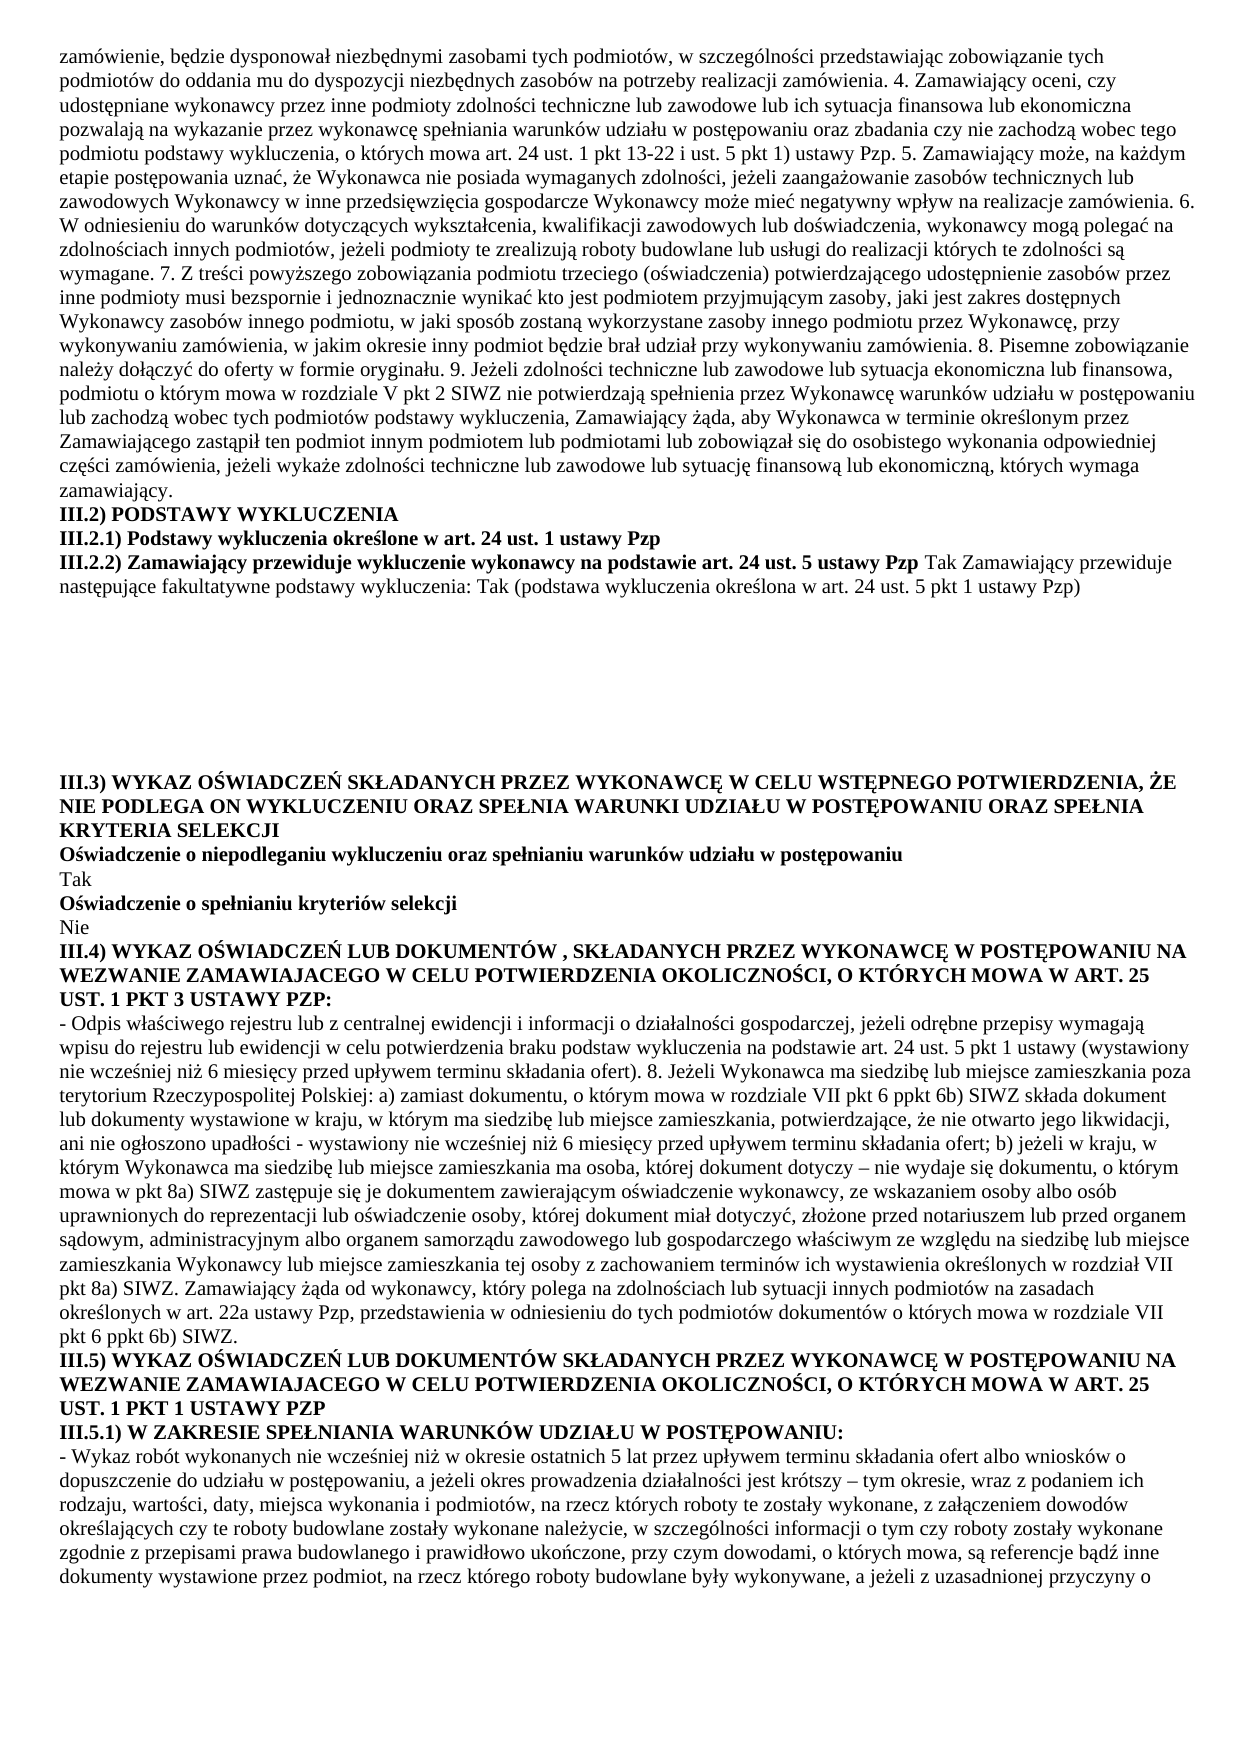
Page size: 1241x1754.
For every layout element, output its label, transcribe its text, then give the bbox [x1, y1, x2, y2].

text III.4) WYKAZ OŚWIADCZEŃ LUB DOKUMENTÓW , SKŁADANYCH PRZEZ WYKONAWCĘ W POSTĘPOWANIU NA WEZWANIE ZAMAWIAJACEGO W CELU POTWIERDZENIA OKOLICZNOŚCI, O KTÓRYCH MOWA W ART. 25 UST. 1 PKT 3 USTAWY PZP: [59, 939, 1196, 1011]
text III.2.1) Podstawy wykluczenia określone w art. 24 ust. 1 ustawy Pzp III.2.2) Zamawiający przewiduje wykluczenie wykonawcy na podstawie art. 24 ust. 5 ustawy Pzp Tak Zamawiający przewiduje następujące fakultatywne podstawy wykluczenia: Tak (podstawa wykluczenia określona w art. 24 ust. 5 pkt 1 ustawy Pzp) [59, 526, 1196, 770]
text III.2) PODSTAWY WYKLUCZENIA [59, 502, 1196, 526]
text III.5.1) W ZAKRESIE SPEŁNIANIA WARUNKÓW UDZIAŁU W POSTĘPOWANIU: - Wykaz robót wykonanych nie wcześniej niż w okresie ostatnich 5 lat przez upływem terminu składania ofert albo wniosków o dopuszczenie do udziału w postępowaniu, a jeżeli okres prowadzenia działalności jest krótszy – tym okresie, wraz z podaniem ich rodzaju, wartości, daty, miejsca wykonania i podmiotów, na rzecz których roboty te zostały wykonane, z załączeniem dowodów określających czy te roboty budowlane zostały wykonane należycie, w szczególności informacji o tym czy roboty zostały wykonane zgodnie z przepisami prawa budowlanego i prawidłowo ukończone, przy czym dowodami, o których mowa, są referencje bądź inne dokumenty wystawione przez podmiot, na rzecz którego roboty budowlane były wykonywane, a jeżeli z uzasadnionej przyczyny o [59, 1420, 1196, 1588]
text Oświadczenie o niepodleganiu wykluczeniu oraz spełnianiu warunków udziału w postępowaniu Tak Oświadczenie o spełnianiu kryteriów selekcji Nie [59, 842, 1196, 939]
text - Odpis właściwego rejestru lub z centralnej ewidencji i informacji o działalności gospodarczej, jeżeli odrębne przepisy wymagają wpisu do rejestru lub ewidencji w celu potwierdzenia braku podstaw wykluczenia na podstawie art. 24 ust. 5 pkt 1 ustawy (wystawiony nie wcześniej niż 6 miesięcy przed upływem terminu składania ofert). 8. Jeżeli Wykonawca ma siedzibę lub miejsce zamieszkania poza terytorium Rzeczypospolitej Polskiej: a) zamiast dokumentu, o którym mowa w rozdziale VII pkt 6 ppkt 6b) SIWZ składa dokument lub dokumenty wystawione w kraju, w którym ma siedzibę lub miejsce zamieszkania, potwierdzające, że nie otwarto jego likwidacji, ani nie ogłoszono upadłości - wystawiony nie wcześniej niż 6 miesięcy przed upływem terminu składania ofert; b) jeżeli w kraju, w którym Wykonawca ma siedzibę lub miejsce zamieszkania ma osoba, której dokument dotyczy – nie wydaje się dokumentu, o którym mowa w pkt 8a) SIWZ zastępuje się je dokumentem zawierającym oświadczenie wykonawcy, ze wskazaniem osoby albo osób uprawnionych do reprezentacji lub oświadczenie osoby, której dokument miał dotyczyć, złożone przed notariuszem lub przed organem sądowym, administracyjnym albo organem samorządu zawodowego lub gospodarczego właściwym ze względu na siedzibę lub miejsce zamieszkania Wykonawcy lub miejsce zamieszkania tej osoby z zachowaniem terminów ich wystawienia określonych w rozdział VII pkt 8a) SIWZ. Zamawiający żąda od wykonawcy, który polega na zdolnościach lub sytuacji innych podmiotów na zasadach określonych w art. 22a ustawy Pzp, przedstawienia w odniesieniu do tych podmiotów dokumentów o których mowa w rozdziale VII pkt 6 ppkt 6b) SIWZ. [59, 1011, 1196, 1348]
text zamówienie, będzie dysponował niezbędnymi zasobami tych podmiotów, w szczególności przedstawiając zobowiązanie tych podmiotów do oddania mu do dyspozycji niezbędnych zasobów na potrzeby realizacji zamówienia. 4. Zamawiający oceni, czy udostępniane wykonawcy przez inne podmioty zdolności techniczne lub zawodowe lub ich sytuacja finansowa lub ekonomiczna pozwalają na wykazanie przez wykonawcę spełniania warunków udziału w postępowaniu oraz zbadania czy nie zachodzą wobec tego podmiotu podstawy wykluczenia, o których mowa art. 24 ust. 1 pkt 13-22 i ust. 5 pkt 1) ustawy Pzp. 5. Zamawiający może, na każdym etapie postępowania uznać, że Wykonawca nie posiada wymaganych zdolności, jeżeli zaangażowanie zasobów technicznych lub zawodowych Wykonawcy w inne przedsięwzięcia gospodarcze Wykonawcy może mieć negatywny wpływ na realizacje zamówienia. 6. W odniesieniu do warunków dotyczących wykształcenia, kwalifikacji zawodowych lub doświadczenia, wykonawcy mogą polegać na zdolnościach innych podmiotów, jeżeli podmioty te zrealizują roboty budowlane lub usługi do realizacji których te zdolności są wymagane. 7. Z treści powyższego zobowiązania podmiotu trzeciego (oświadczenia) potwierdzającego udostępnienie zasobów przez inne podmioty musi bezspornie i jednoznacznie wynikać kto jest podmiotem przyjmującym zasoby, jaki jest zakres dostępnych Wykonawcy zasobów innego podmiotu, w jaki sposób zostaną wykorzystane zasoby innego podmiotu przez Wykonawcę, przy wykonywaniu zamówienia, w jakim okresie inny podmiot będzie brał udział przy wykonywaniu zamówienia. 8. Pisemne zobowiązanie należy dołączyć do oferty w formie oryginału. 9. Jeżeli zdolności techniczne lub zawodowe lub sytuacja ekonomiczna lub finansowa, podmiotu o którym mowa w rozdziale V pkt 2 SIWZ nie potwierdzają spełnienia przez Wykonawcę warunków udziału w postępowaniu lub zachodzą wobec tych podmiotów podstawy wykluczenia, Zamawiający żąda, aby Wykonawca w terminie określonym przez Zamawiającego zastąpił ten podmiot innym podmiotem lub podmiotami lub zobowiązał się do osobistego wykonania odpowiedniej części zamówienia, jeżeli wykaże zdolności techniczne lub zawodowe lub sytuację finansową lub ekonomiczną, których wymaga zamawiający. [59, 44, 1196, 502]
text III.5) WYKAZ OŚWIADCZEŃ LUB DOKUMENTÓW SKŁADANYCH PRZEZ WYKONAWCĘ W POSTĘPOWANIU NA WEZWANIE ZAMAWIAJACEGO W CELU POTWIERDZENIA OKOLICZNOŚCI, O KTÓRYCH MOWA W ART. 25 UST. 1 PKT 1 USTAWY PZP [59, 1348, 1196, 1420]
text III.3) WYKAZ OŚWIADCZEŃ SKŁADANYCH PRZEZ WYKONAWCĘ W CELU WSTĘPNEGO POTWIERDZENIA, ŻE NIE PODLEGA ON WYKLUCZENIU ORAZ SPEŁNIA WARUNKI UDZIAŁU W POSTĘPOWANIU ORAZ SPEŁNIA KRYTERIA SELEKCJI [59, 770, 1196, 842]
